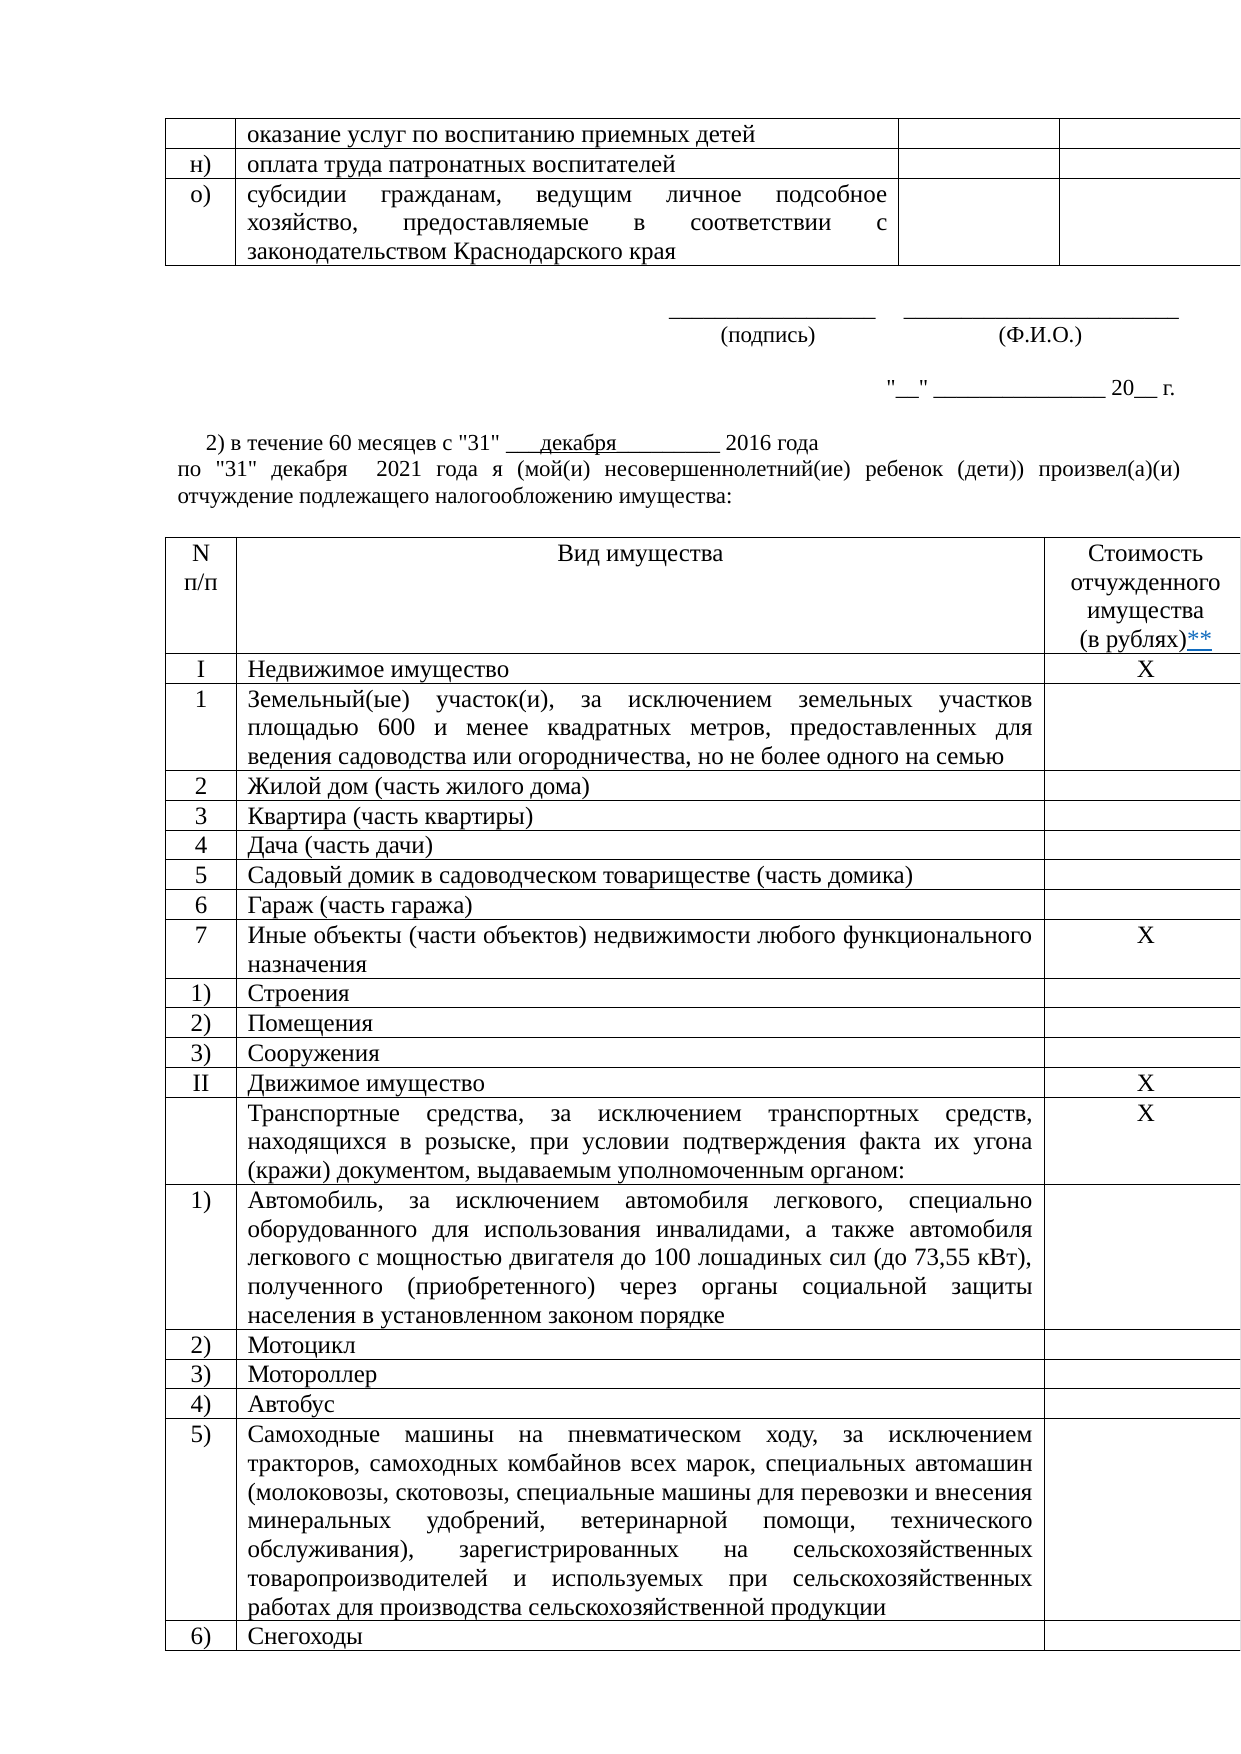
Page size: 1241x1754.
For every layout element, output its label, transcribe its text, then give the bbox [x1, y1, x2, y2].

table_cell 1) [166, 979, 236, 1007]
table_cell н) [166, 149, 235, 178]
table_cell [1060, 119, 1240, 148]
table_cell 2 [166, 771, 236, 800]
table_cell [1045, 1621, 1240, 1650]
table_cell 6) [166, 1621, 236, 1650]
table_cell [1045, 1360, 1240, 1388]
table_header Стоимость отчужденного имущества (в рублях)** [1045, 538, 1240, 653]
table_cell оплата труда патронатных воспитателей [236, 149, 898, 178]
table_cell [1045, 1330, 1240, 1358]
table_cell [1045, 1038, 1240, 1067]
text по "31" декабря 2021 года я (мой(и) несовершеннолетний(ие) ребенок (дети)) произвел(а)(и) отчуждение подлежащего налогообложению имущества: [177, 455, 1182, 508]
table_cell Помещения [237, 1008, 1044, 1037]
table_cell Земельный(ые) участок(и), за исключением земельных участков площадью 600 и менее квадратных метров, предоставленных для ведения садоводства или огородничества, но не более одного на семью [237, 684, 1044, 770]
text __________________ ________________________ [177, 295, 1182, 321]
table_cell [1045, 890, 1240, 919]
table_cell [1045, 860, 1240, 889]
table_header Вид имущества [237, 538, 1044, 653]
table_cell Самоходные машины на пневматическом ходу, за исключением тракторов, самоходных комбайнов всех марок, специальных автомашин (молоковозы, скотовозы, специальные машины для перевозки и внесения минеральных удобрений, ветеринарной помощи, технического обслуживания), зарегистрированных на сельскохозяйственных товаропроизводителей и используемых при сельскохозяйственных работах для производства сельскохозяйственной продукции [237, 1419, 1044, 1620]
table_cell Х [1045, 1098, 1240, 1184]
table_cell [899, 179, 1059, 265]
table_cell 1) [166, 1185, 236, 1329]
table_cell [1060, 149, 1240, 178]
table_cell [1060, 179, 1240, 265]
text 2) в течение 60 месяцев с "31" ___декабря_________ 2016 года [177, 429, 1182, 455]
table_cell 6 [166, 890, 236, 919]
table_cell II [166, 1068, 236, 1097]
table_cell [899, 119, 1059, 148]
table_cell Недвижимое имущество [237, 654, 1044, 683]
text (подпись) (Ф.И.О.) [177, 321, 1182, 347]
table_cell 5) [166, 1419, 236, 1620]
table_cell Садовый домик в садоводческом товариществе (часть домика) [237, 860, 1044, 889]
table_cell 7 [166, 920, 236, 977]
table_cell Х [1045, 654, 1240, 683]
table_cell Х [1045, 920, 1240, 977]
text "__" _______________ 20__ г. [177, 374, 1182, 400]
table_cell 3) [166, 1038, 236, 1067]
table_cell [1045, 1419, 1240, 1620]
table_cell о) [166, 179, 235, 265]
table_cell [1045, 684, 1240, 770]
table_cell 3) [166, 1360, 236, 1388]
table_cell Дача (часть дачи) [237, 831, 1044, 859]
table_cell I [166, 654, 236, 683]
table_cell Строения [237, 979, 1044, 1007]
table_cell Автомобиль, за исключением автомобиля легкового, специально оборудованного для использования инвалидами, а также автомобиля легкового с мощностью двигателя до 100 лошадиных сил (до 73,55 кВт), полученного (приобретенного) через органы социальной защиты населения в установленном законом порядке [237, 1185, 1044, 1329]
table_cell 1 [166, 684, 236, 770]
table_header N п/п [166, 538, 236, 653]
table_cell [1045, 979, 1240, 1007]
table_cell Гараж (часть гаража) [237, 890, 1044, 919]
table_cell Жилой дом (часть жилого дома) [237, 771, 1044, 800]
table_cell Квартира (часть квартиры) [237, 801, 1044, 829]
table_cell 2) [166, 1330, 236, 1358]
table_cell 3 [166, 801, 236, 829]
table_cell [899, 149, 1059, 178]
table_cell [1045, 1389, 1240, 1418]
table_cell [1045, 1008, 1240, 1037]
table_cell Мотороллер [237, 1360, 1044, 1388]
table_cell оказание услуг по воспитанию приемных детей [236, 119, 898, 148]
table_cell Иные объекты (части объектов) недвижимости любого функционального назначения [237, 920, 1044, 977]
table_cell Автобус [237, 1389, 1044, 1418]
table_cell 4) [166, 1389, 236, 1418]
table_cell [166, 119, 235, 148]
table_cell Транспортные средства, за исключением транспортных средств, находящихся в розыске, при условии подтверждения факта их угона (кражи) документом, выдаваемым уполномоченным органом: [237, 1098, 1044, 1184]
table_cell Х [1045, 1068, 1240, 1097]
table_cell Снегоходы [237, 1621, 1044, 1650]
table_cell [1045, 801, 1240, 829]
table_cell субсидии гражданам, ведущим личное подсобное хозяйство, предоставляемые в соответствии с законодательством Краснодарского края [236, 179, 898, 265]
table_cell [166, 1098, 236, 1184]
table_cell 2) [166, 1008, 236, 1037]
table_cell 4 [166, 831, 236, 859]
table_cell [1045, 1185, 1240, 1329]
table_cell 5 [166, 860, 236, 889]
table_cell Сооружения [237, 1038, 1044, 1067]
table_cell Движимое имущество [237, 1068, 1044, 1097]
table_cell [1045, 831, 1240, 859]
table_cell [1045, 771, 1240, 800]
table_cell Мотоцикл [237, 1330, 1044, 1358]
